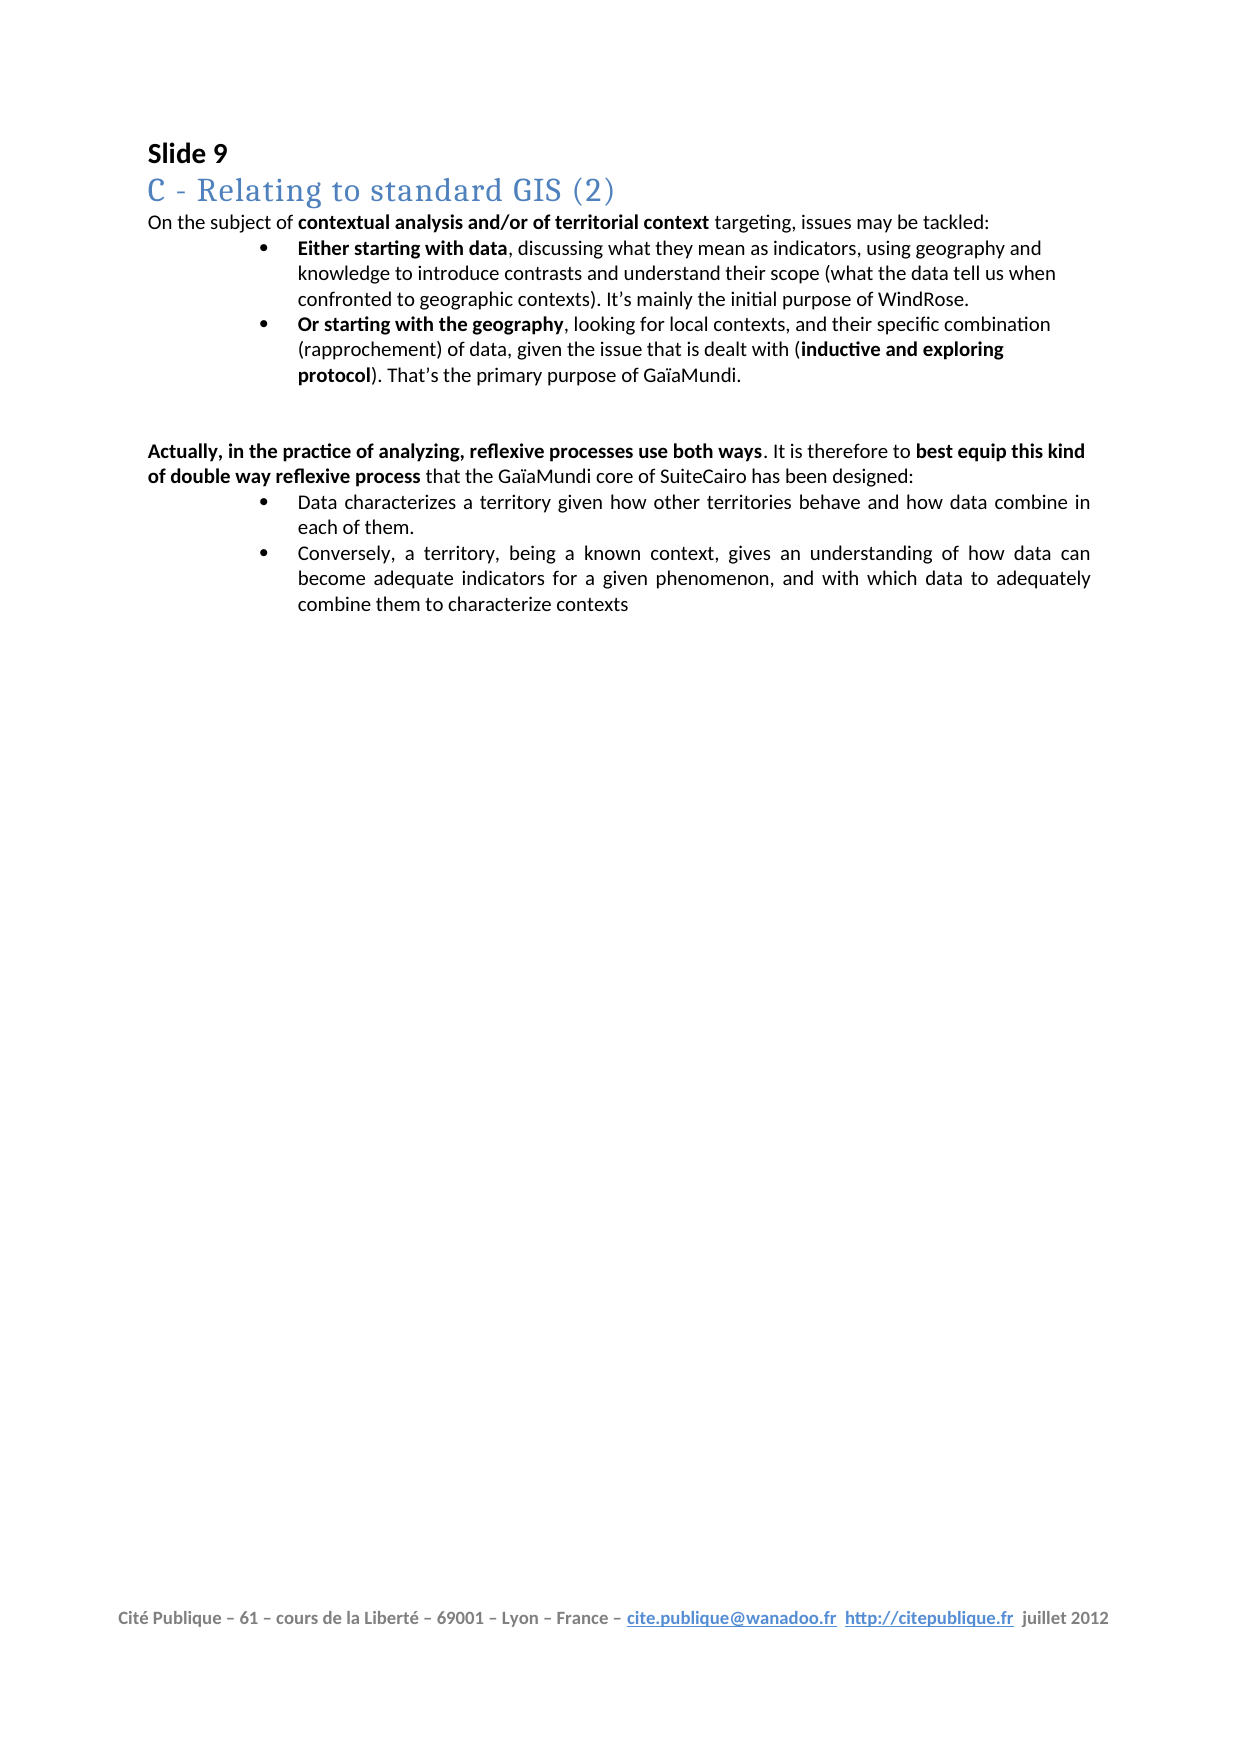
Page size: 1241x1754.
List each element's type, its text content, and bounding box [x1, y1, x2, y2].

text C - Relating to standard GIS (2) [148, 171, 1093, 209]
text Slide 9 [148, 136, 1093, 171]
list Data characterizes a territory given how other territories behave and how data combine in each of them. [260, 489, 1093, 540]
text On the subject of contextual analysis and/or of territorial context targeting, issues may be tackled: [148, 209, 1093, 235]
list Conversely, a territory, being a known context, gives an understanding of how data can become adequate indicators for a given phenomenon, and with which data to adequately combine them to characterize contexts [260, 540, 1093, 616]
list Actually, in the practice of analyzing, reflexive processes use both ways. It is therefore to best equip this kind of double way reflexive process that the GaïaMundi core of SuiteCairo has been designed: [148, 438, 1093, 489]
list Either starting with data, discussing what they mean as indicators, using geography and knowledge to introduce contrasts and understand their scope (what the data tell us when confronted to geographic contexts). It’s mainly the initial purpose of WindRose. [260, 235, 1093, 311]
list Or starting with the geography, looking for local contexts, and their specific combination (rapprochement) of data, given the issue that is dealt with (inductive and exploring protocol). That’s the primary purpose of GaïaMundi. [260, 311, 1093, 387]
